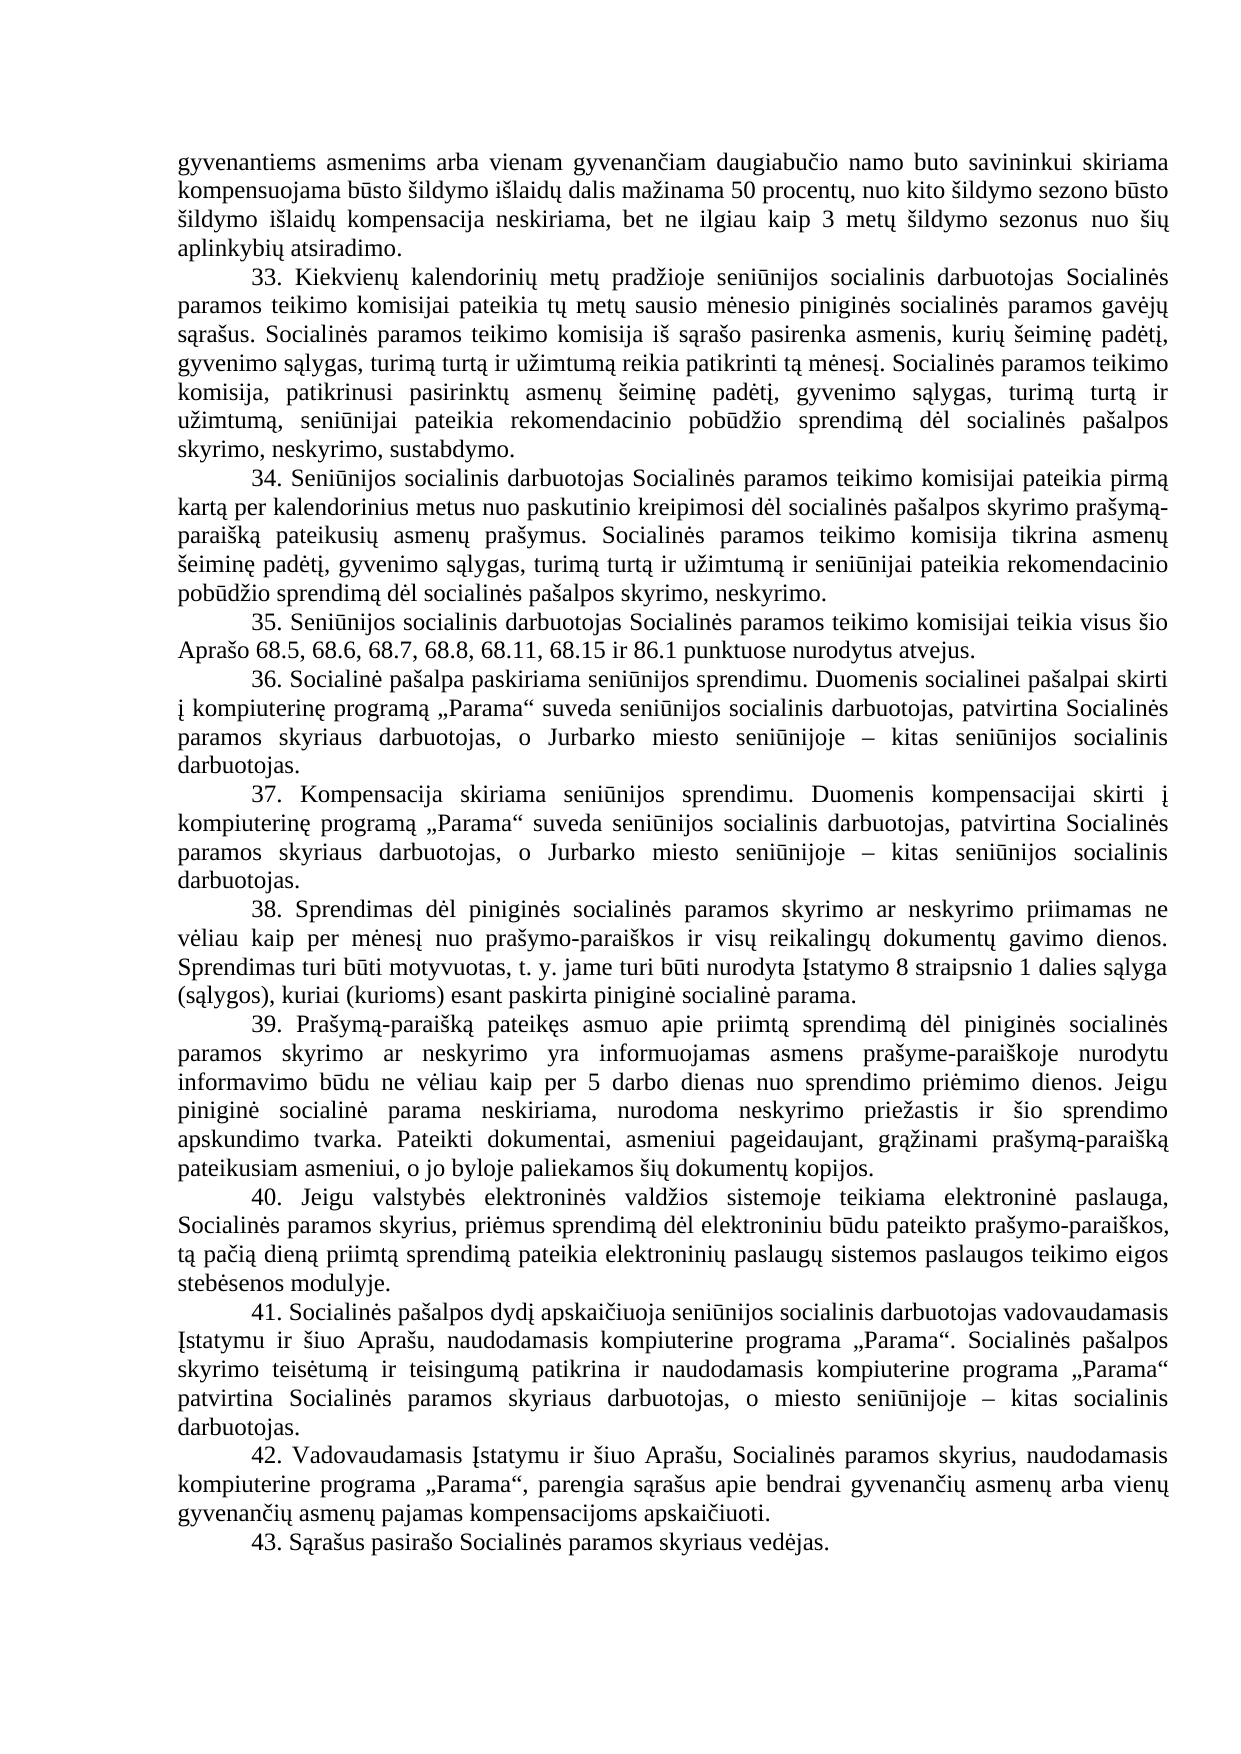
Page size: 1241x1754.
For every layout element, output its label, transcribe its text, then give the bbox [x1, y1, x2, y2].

text 33. Kiekvienų kalendorinių metų pradžioje seniūnijos socialinis darbuotojas Socialinės paramos teikimo komisijai pateikia tų metų sausio mėnesio piniginės socialinės paramos gavėjų sąrašus. Socialinės paramos teikimo komisija iš sąrašo pasirenka asmenis, kurių šeiminę padėtį, gyvenimo sąlygas, turimą turtą ir užimtumą reikia patikrinti tą mėnesį. Socialinės paramos teikimo komisija, patikrinusi pasirinktų asmenų šeiminę padėtį, gyvenimo sąlygas, turimą turtą ir užimtumą, seniūnijai pateikia rekomendacinio pobūdžio sprendimą dėl socialinės pašalpos skyrimo, neskyrimo, sustabdymo. [177, 262, 1169, 463]
text 35. Seniūnijos socialinis darbuotojas Socialinės paramos teikimo komisijai teikia visus šio Aprašo 68.5, 68.6, 68.7, 68.8, 68.11, 68.15 ir 86.1 punktuose nurodytus atvejus. [177, 607, 1169, 664]
text 40. Jeigu valstybės elektroninės valdžios sistemoje teikiama elektroninė paslauga, Socialinės paramos skyrius, priėmus sprendimą dėl elektroniniu būdu pateikto prašymo-paraiškos, tą pačią dieną priimtą sprendimą pateikia elektroninių paslaugų sistemos paslaugos teikimo eigos stebėsenos modulyje. [177, 1182, 1169, 1297]
text 36. Socialinė pašalpa paskiriama seniūnijos sprendimu. Duomenis socialinei pašalpai skirti į kompiuterinę programą „Parama“ suveda seniūnijos socialinis darbuotojas, patvirtina Socialinės paramos skyriaus darbuotojas, o Jurbarko miesto seniūnijoje – kitas seniūnijos socialinis darbuotojas. [177, 664, 1169, 779]
text gyvenantiems asmenims arba vienam gyvenančiam daugiabučio namo buto savininkui skiriama kompensuojama būsto šildymo išlaidų dalis mažinama 50 procentų, nuo kito šildymo sezono būsto šildymo išlaidų kompensacija neskiriama, bet ne ilgiau kaip 3 metų šildymo sezonus nuo šių aplinkybių atsiradimo. [177, 147, 1169, 262]
text 34. Seniūnijos socialinis darbuotojas Socialinės paramos teikimo komisijai pateikia pirmą kartą per kalendorinius metus nuo paskutinio kreipimosi dėl socialinės pašalpos skyrimo prašymą-paraišką pateikusių asmenų prašymus. Socialinės paramos teikimo komisija tikrina asmenų šeiminę padėtį, gyvenimo sąlygas, turimą turtą ir užimtumą ir seniūnijai pateikia rekomendacinio pobūdžio sprendimą dėl socialinės pašalpos skyrimo, neskyrimo. [177, 463, 1169, 607]
text 38. Sprendimas dėl piniginės socialinės paramos skyrimo ar neskyrimo priimamas ne vėliau kaip per mėnesį nuo prašymo-paraiškos ir visų reikalingų dokumentų gavimo dienos. Sprendimas turi būti motyvuotas, t. y. jame turi būti nurodyta Įstatymo 8 straipsnio 1 dalies sąlyga (sąlygos), kuriai (kurioms) esant paskirta piniginė socialinė parama. [177, 894, 1169, 1009]
text 41. Socialinės pašalpos dydį apskaičiuoja seniūnijos socialinis darbuotojas vadovaudamasis Įstatymu ir šiuo Aprašu, naudodamasis kompiuterine programa „Parama“. Socialinės pašalpos skyrimo teisėtumą ir teisingumą patikrina ir naudodamasis kompiuterine programa „Parama“ patvirtina Socialinės paramos skyriaus darbuotojas, o miesto seniūnijoje – kitas socialinis darbuotojas. [177, 1297, 1169, 1441]
text 43. Sąrašus pasirašo Socialinės paramos skyriaus vedėjas. [177, 1527, 1169, 1556]
text 37. Kompensacija skiriama seniūnijos sprendimu. Duomenis kompensacijai skirti į kompiuterinę programą „Parama“ suveda seniūnijos socialinis darbuotojas, patvirtina Socialinės paramos skyriaus darbuotojas, o Jurbarko miesto seniūnijoje – kitas seniūnijos socialinis darbuotojas. [177, 779, 1169, 894]
text 39. Prašymą-paraišką pateikęs asmuo apie priimtą sprendimą dėl piniginės socialinės paramos skyrimo ar neskyrimo yra informuojamas asmens prašyme-paraiškoje nurodytu informavimo būdu ne vėliau kaip per 5 darbo dienas nuo sprendimo priėmimo dienos. Jeigu piniginė socialinė parama neskiriama, nurodoma neskyrimo priežastis ir šio sprendimo apskundimo tvarka. Pateikti dokumentai, asmeniui pageidaujant, grąžinami prašymą-paraišką pateikusiam asmeniui, o jo byloje paliekamos šių dokumentų kopijos. [177, 1009, 1169, 1182]
text 42. Vadovaudamasis Įstatymu ir šiuo Aprašu, Socialinės paramos skyrius, naudodamasis kompiuterine programa „Parama“, parengia sąrašus apie bendrai gyvenančių asmenų arba vienų gyvenančių asmenų pajamas kompensacijoms apskaičiuoti. [177, 1441, 1169, 1527]
